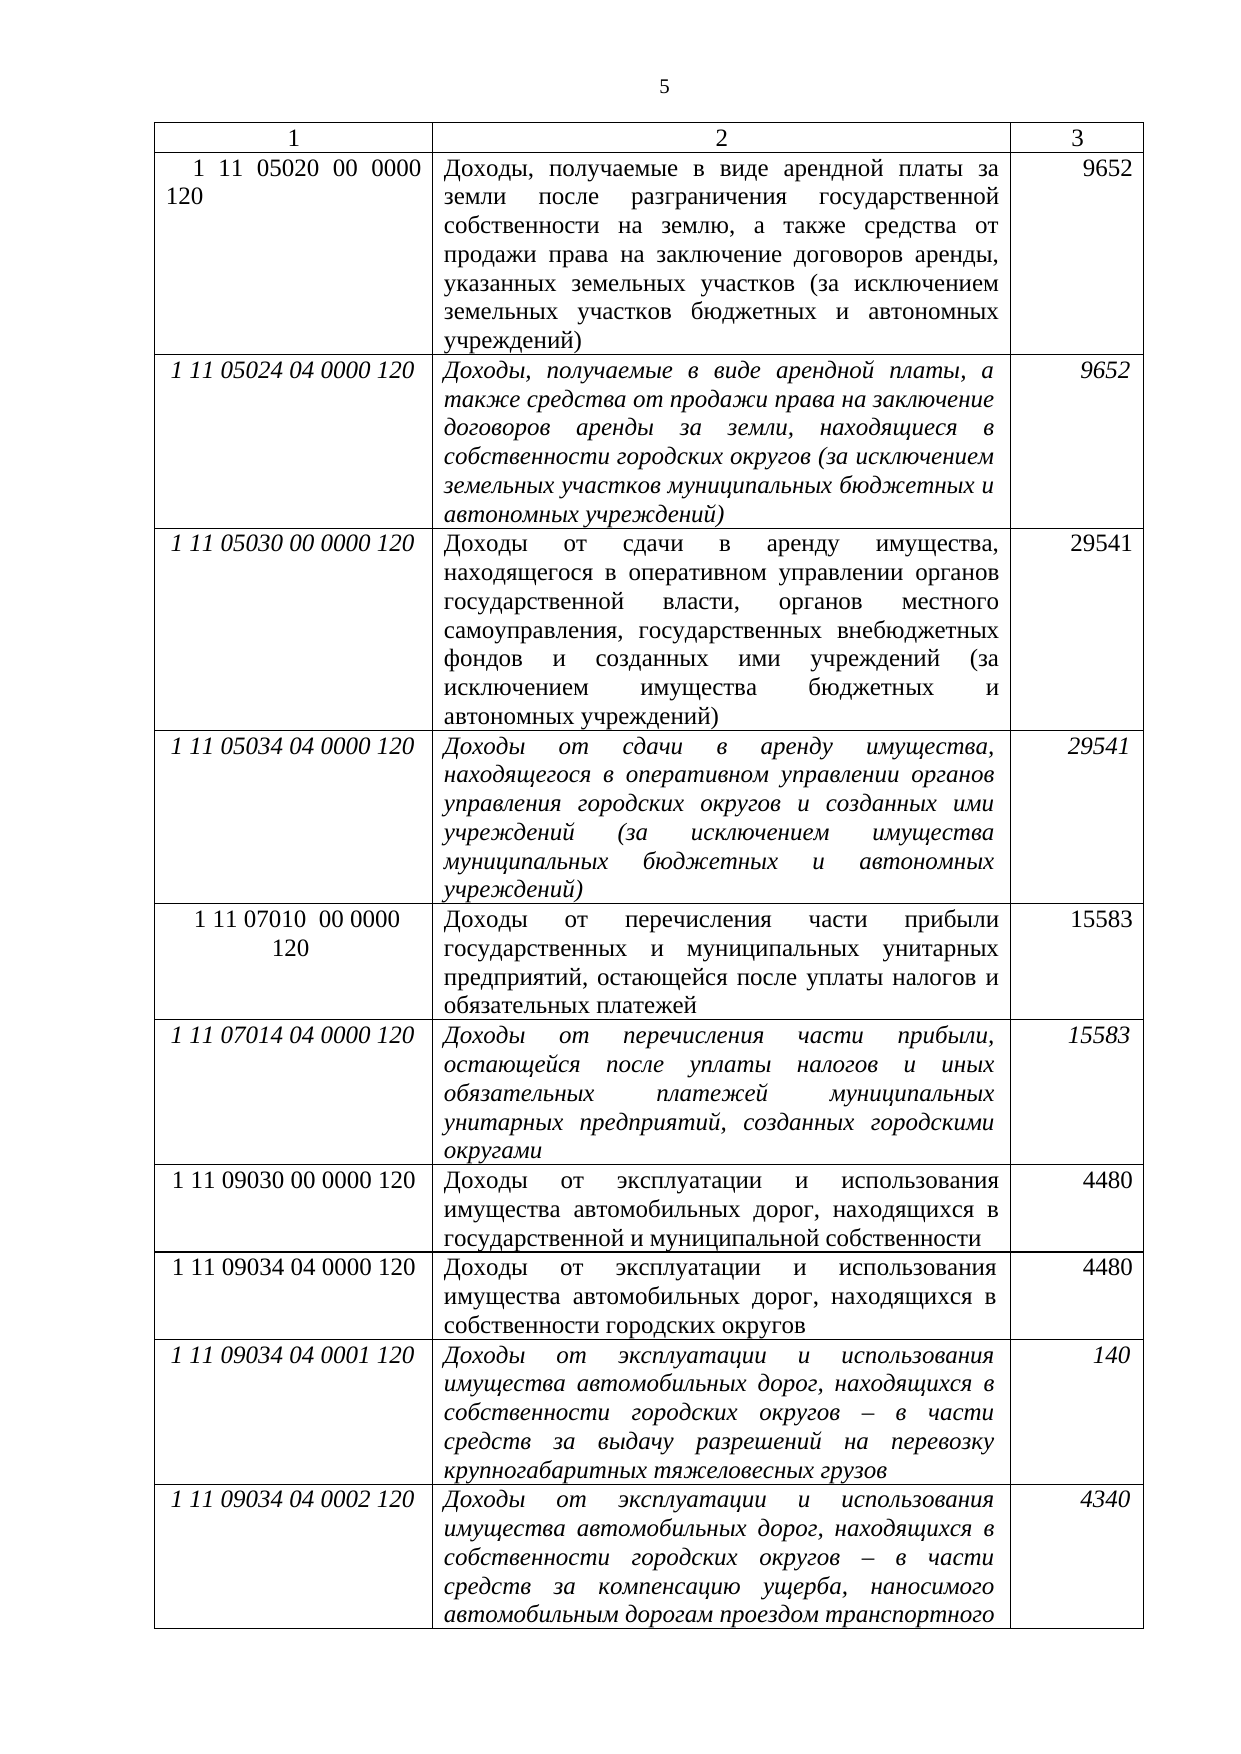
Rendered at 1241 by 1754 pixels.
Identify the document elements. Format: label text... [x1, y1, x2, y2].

table_cell Доходы от эксплуатации и использования имущества автомобильных дорог, находящихся в собственности городских округов – в части средств за выдачу разрешений на перевозку крупногабаритных тяжеловесных грузов [433, 1340, 1010, 1483]
table_cell Доходы от сдачи в аренду имущества, находящегося в оперативном управлении органов государственной власти, органов местного самоуправления, государственных внебюджетных фондов и созданных ими учреждений (за исключением имущества бюджетных и автономных учреждений) [433, 529, 1010, 730]
table_cell 1 11 05024 04 0000 120 [155, 355, 432, 527]
table_cell 1 11 07010 00 0000 120 [155, 904, 432, 1019]
table_cell [1144, 1164, 1178, 1251]
table_cell 4340 [1011, 1485, 1143, 1628]
table_header 3 [1011, 123, 1143, 152]
table_cell Доходы от эксплуатации и использования имущества автомобильных дорог, находящихся в государственной и муниципальной собственности [433, 1165, 1010, 1251]
table_cell 15583 [1011, 1020, 1143, 1164]
table_cell Доходы от эксплуатации и использования имущества автомобильных дорог, находящихся в собственности городских округов – в части средств за компенсацию ущерба, наносимого автомобильным дорогам проездом транспортного [433, 1485, 1010, 1628]
table_cell 1 11 07014 04 0000 120 [155, 1020, 432, 1164]
table_cell Доходы от сдачи в аренду имущества, находящегося в оперативном управлении органов управления городских округов и созданных ими учреждений (за исключением имущества муниципальных бюджетных и автономных учреждений) [433, 731, 1010, 903]
table_cell Доходы от перечисления части прибыли государственных и муниципальных унитарных предприятий, остающейся после уплаты налогов и обязательных платежей [433, 904, 1010, 1019]
table_cell 9652 [1011, 153, 1143, 354]
table_cell Доходы, получаемые в виде арендной платы за земли после разграничения государственной собственности на землю, а также средства от продажи права на заключение договоров аренды, указанных земельных участков (за исключением земельных участков бюджетных и автономных учреждений) [433, 153, 1010, 354]
table_header [1144, 122, 1178, 152]
table_cell [1144, 903, 1178, 1019]
table_cell [1144, 1339, 1178, 1483]
table_cell [1144, 152, 1178, 354]
table_cell 29541 [1011, 529, 1143, 730]
table_cell 4480 [1011, 1253, 1143, 1339]
table_cell [1144, 730, 1178, 903]
table_cell Доходы, получаемые в виде арендной платы, а также средства от продажи права на заключение договоров аренды за земли, находящиеся в собственности городских округов (за исключением земельных участков муниципальных бюджетных и автономных учреждений) [433, 355, 1010, 527]
table_cell 1 11 09030 00 0000 120 [155, 1165, 432, 1251]
table_cell Доходы от эксплуатации и использования имущества автомобильных дорог, находящихся в собственности городских округов [433, 1253, 1010, 1339]
table_cell [1144, 1251, 1178, 1339]
table_cell [1144, 354, 1178, 527]
table_cell Доходы от перечисления части прибыли, остающейся после уплаты налогов и иных обязательных платежей муниципальных унитарных предприятий, созданных городскими округами [433, 1020, 1010, 1164]
table_cell 1 11 09034 04 0001 120 [155, 1340, 432, 1483]
table_cell 1 11 05030 00 0000 120 [155, 529, 432, 730]
table_cell 29541 [1011, 731, 1143, 903]
table_cell [1144, 1019, 1178, 1164]
table_cell [1144, 528, 1178, 730]
table_cell 1 11 05034 04 0000 120 [155, 731, 432, 903]
table_cell 15583 [1011, 904, 1143, 1019]
table_header 2 [433, 123, 1010, 152]
table_cell 1 11 09034 04 0000 120 [155, 1253, 432, 1339]
table_cell 1 11 05020 00 0000 120 [155, 153, 432, 354]
table_cell 140 [1011, 1340, 1143, 1483]
table_cell 4480 [1011, 1165, 1143, 1251]
table_cell [1144, 1484, 1178, 1628]
table_cell 9652 [1011, 355, 1143, 527]
table_header 1 [155, 123, 432, 152]
table_cell 1 11 09034 04 0002 120 [155, 1485, 432, 1628]
